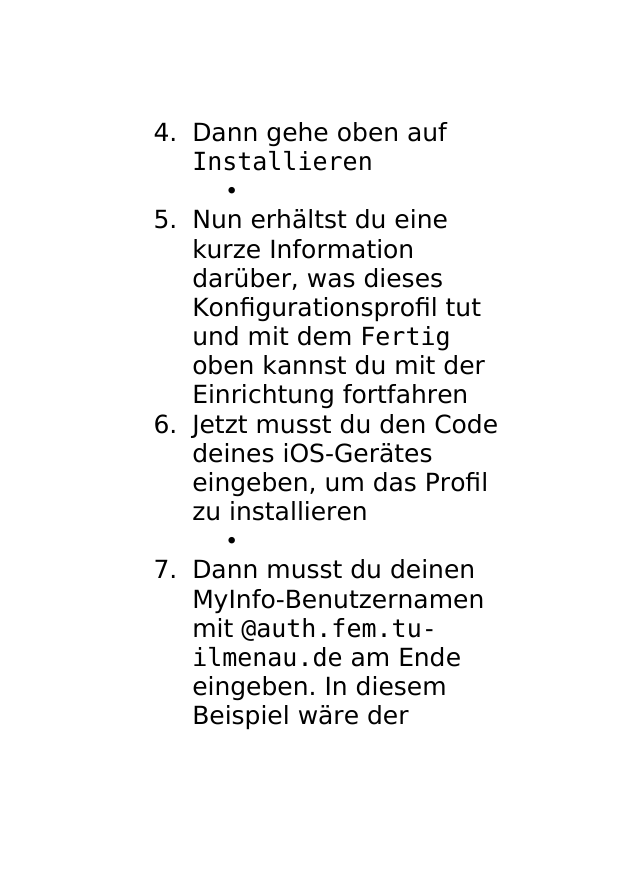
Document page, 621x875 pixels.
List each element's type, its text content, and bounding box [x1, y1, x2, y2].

list Dann gehe oben auf Installieren [177, 118, 502, 176]
list Dann musst du deinen MyInfo-Benutzernamen mit @auth.fem.tu-ilmenau.de am Ende eingeben. In diesem Beispiel wäre der [177, 556, 502, 731]
list Jetzt musst du den Code deines iOS-Gerätes eingeben, um das Profil zu installieren [177, 410, 502, 526]
list Nun erhältst du eine kurze Information darüber, was dieses Konfigurationsprofil tut und mit dem Fertig oben kannst du mit der Einrichtung fortfahren [177, 206, 502, 410]
